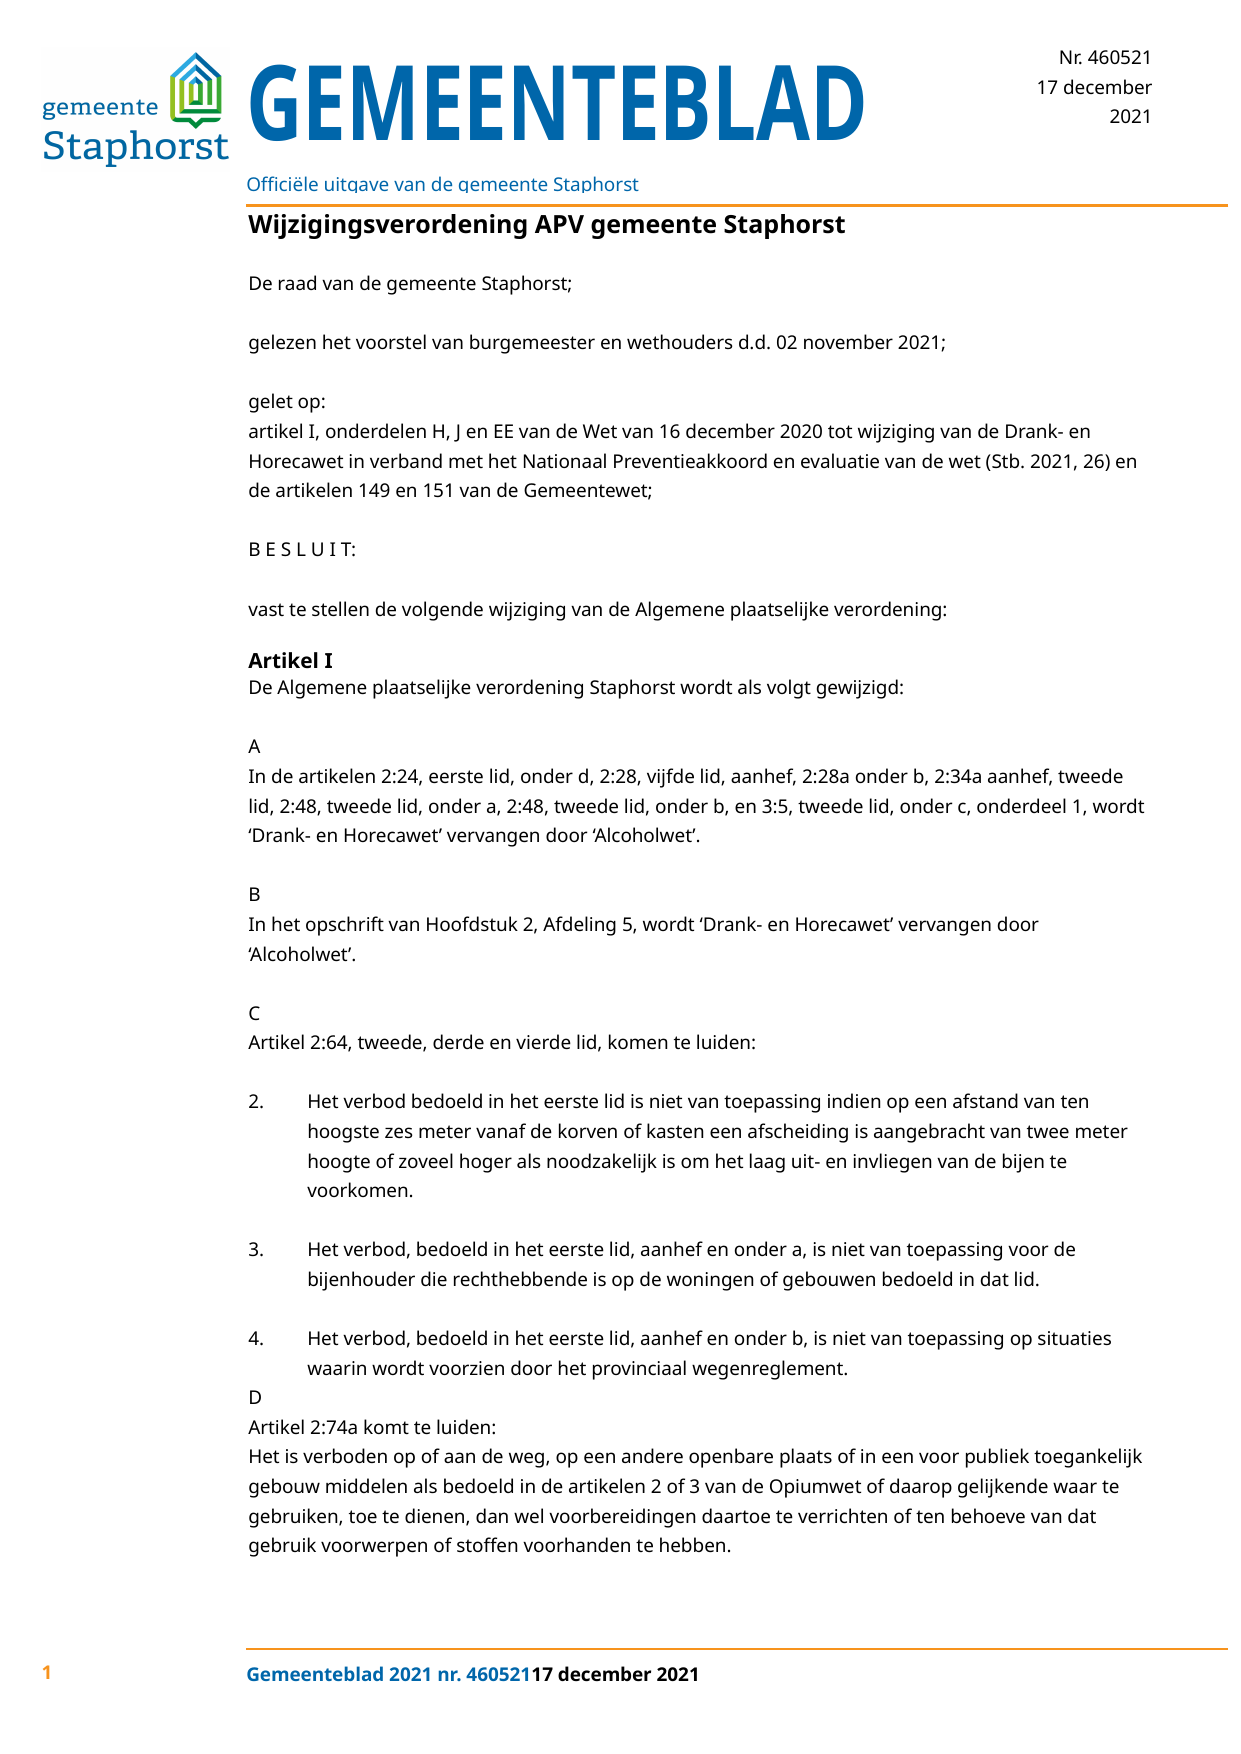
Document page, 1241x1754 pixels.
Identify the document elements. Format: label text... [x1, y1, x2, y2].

text In de artikelen 2:24, eerste lid, onder d, 2:28, vijfde lid, aanhef, 2:28a onder b, 2:34a aanhef, tweede lid, 2:48, tweede lid, onder a, 2:48, tweede lid, onder b, en 3:5, tweede lid, onder c, onderdeel 1, wordt ‘Drank- en Horecawet’ vervangen door ‘Alcoholwet’. [248, 763, 1152, 848]
text Wijzigingsverordening APV gemeente Staphorst [248, 207, 1152, 241]
text B E S L U I T: [248, 537, 1152, 562]
picture [41, 47, 231, 172]
text De raad van de gemeente Staphorst; [248, 270, 1152, 296]
list Het verbod, bedoeld in het eerste lid, aanhef en onder b, is niet van toepassing op situaties waarin wordt voorzien door het provinciaal wegenreglement. [248, 1325, 1152, 1381]
text Het is verboden op of aan de weg, op een andere openbare plaats of in een voor publiek toegankelijk gebouw middelen als bedoeld in de artikelen 2 of 3 van de Opiumwet of daarop gelijkende waar te gebruiken, toe te dienen, dan wel voorbereidingen daartoe te verrichten of ten behoeve van dat gebruik voorwerpen of stoffen voorhanden te hebben. [248, 1444, 1152, 1558]
text In het opschrift van Hoofdstuk 2, Afdeling 5, wordt ‘Drank- en Horecawet’ vervangen door ‘Alcoholwet’. [248, 911, 1152, 967]
text A [248, 734, 1152, 759]
list Het verbod, bedoeld in het eerste lid, aanhef en onder a, is niet van toepassing voor de bijenhouder die rechthebbende is op de woningen of gebouwen bedoeld in dat lid. [248, 1237, 1152, 1292]
text B [248, 882, 1152, 907]
text D [248, 1384, 1152, 1410]
text gelezen het voorstel van burgemeester en wethouders d.d. 02 november 2021; [248, 329, 1152, 355]
text artikel I, onderdelen H, J en EE van de Wet van 16 december 2020 tot wijziging van de Drank- en Horecawet in verband met het Nationaal Preventieakkoord en evaluatie van de wet (Stb. 2021, 26) en de artikelen 149 en 151 van de Gemeentewet; [248, 418, 1152, 503]
text Artikel I [248, 646, 1152, 674]
text Artikel 2:74a komt te luiden: [248, 1414, 1152, 1440]
text Artikel 2:64, tweede, derde en vierde lid, komen te luiden: [248, 1029, 1152, 1055]
text C [248, 1000, 1152, 1026]
text vast te stellen de volgende wijziging van de Algemene plaatselijke verordening: [248, 596, 1152, 621]
text De Algemene plaatselijke verordening Staphorst wordt als volgt gewijzigd: [248, 674, 1152, 700]
text gelet op: [248, 389, 1152, 414]
list Het verbod bedoeld in het eerste lid is niet van toepassing indien op een afstand van ten hoogste zes meter vanaf de korven of kasten een afscheiding is aangebracht van twee meter hoogte of zoveel hoger als noodzakelijk is om het laag uit- en invliegen van de bijen te voorkomen. [248, 1089, 1152, 1203]
